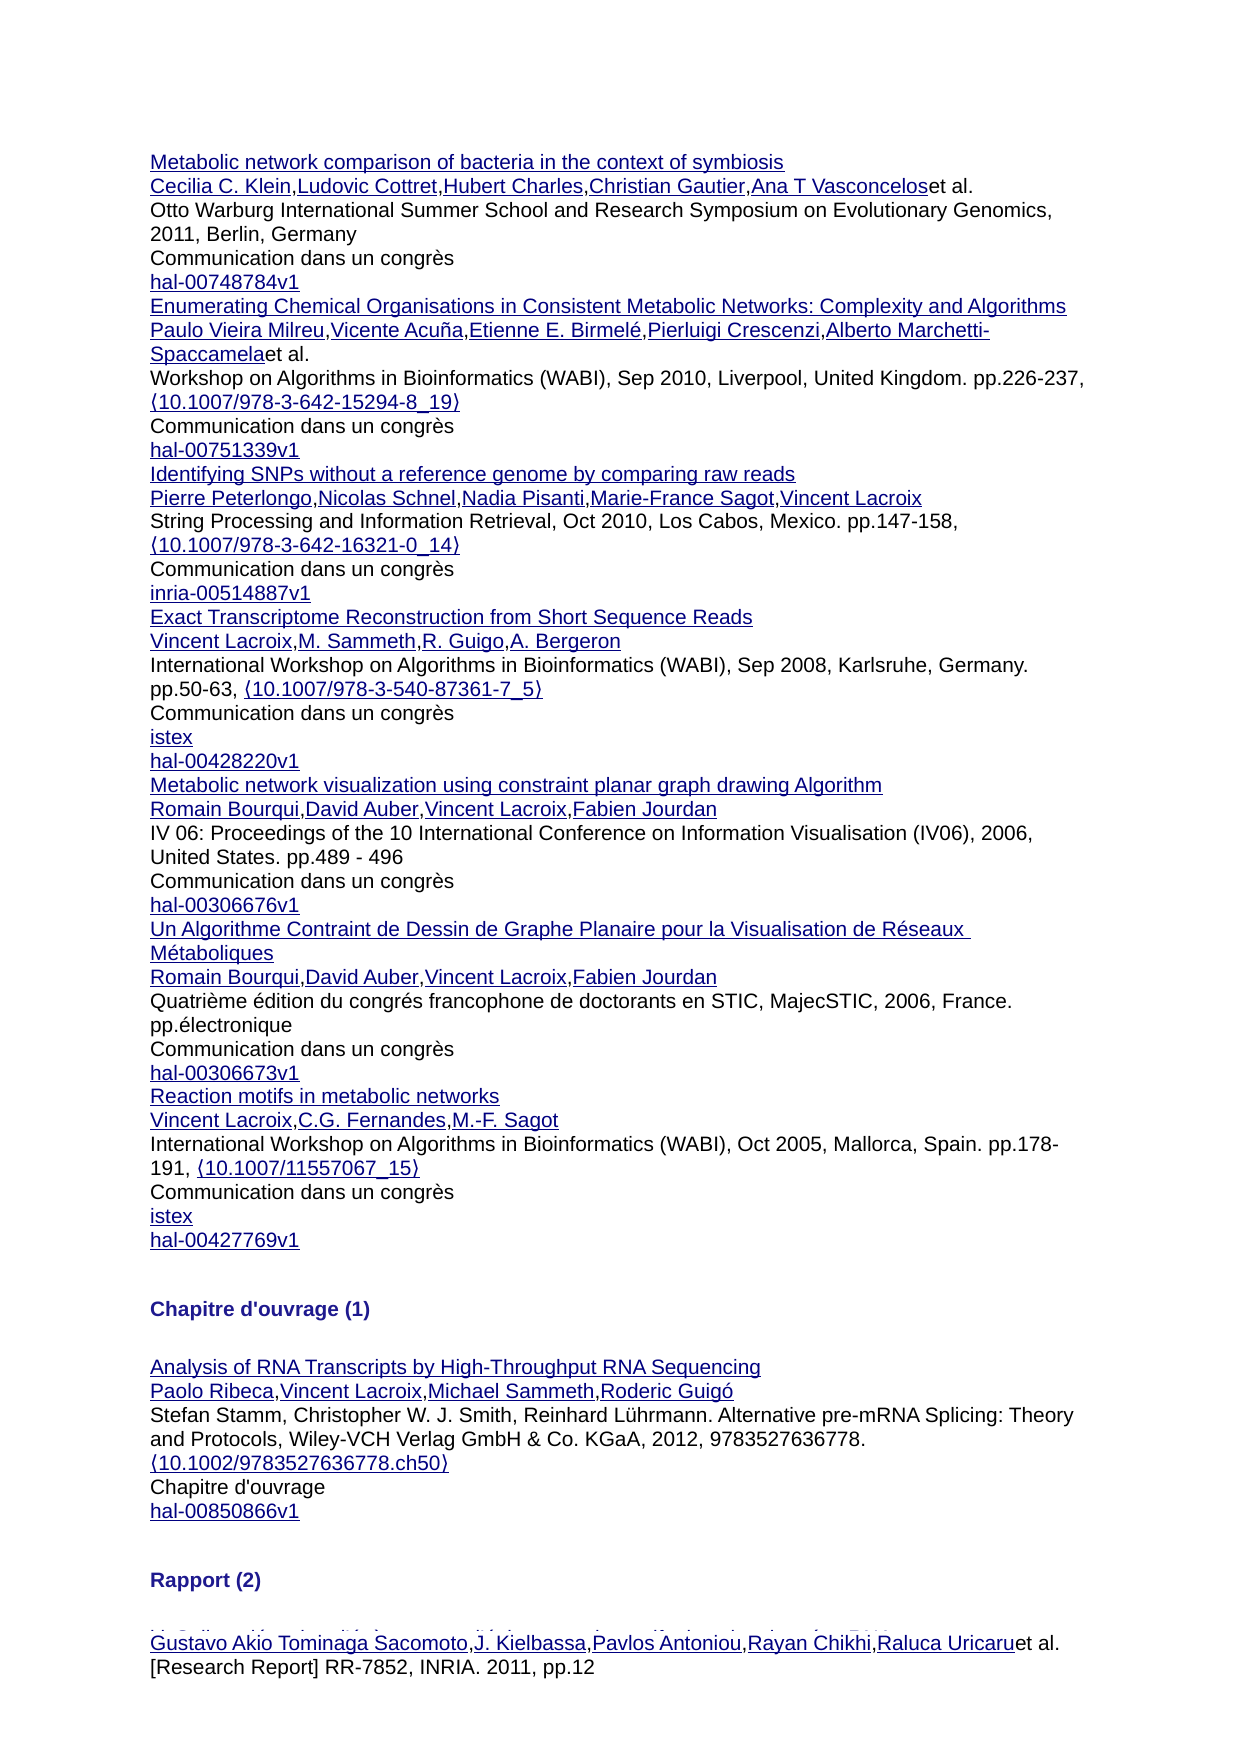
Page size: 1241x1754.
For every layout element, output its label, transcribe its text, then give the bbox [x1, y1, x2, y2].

table_cell Un Algorithme Contraint de Dessin de Graphe Planaire pour la Visualisation de Réseaux Métaboliques Romain Bourqui,David Auber,Vincent Lacroix,Fabien Jourdan Quatrième édition du congrés francophone de doctorants en STIC, MajecSTIC, 2006, France. pp.électronique Communication dans un congrès hal-00306673v1 [150, 917, 1090, 1084]
table_cell Identifying SNPs without a reference genome by comparing raw reads Pierre Peterlongo,Nicolas Schnel,Nadia Pisanti,Marie-France Sagot,Vincent Lacroix String Processing and Information Retrieval, Oct 2010, Los Cabos, Mexico. pp.147-158, ⟨10.1007/978-3-642-16321-0_14⟩ Communication dans un congrès inria-00514887v1 [150, 461, 1090, 605]
table_cell Metabolic network visualization using constraint planar graph drawing Algorithm Romain Bourqui,David Auber,Vincent Lacroix,Fabien Jourdan IV 06: Proceedings of the 10 International Conference on Information Visualisation (IV06), 2006, United States. pp.489 - 496 Communication dans un congrès hal-00306676v1 [150, 773, 1090, 917]
table_cell Enumerating Chemical Organisations in Consistent Metabolic Networks: Complexity and Algorithms Paulo Vieira Milreu,Vicente Acuña,Etienne E. Birmelé,Pierluigi Crescenzi,Alberto Marchetti-Spaccamelaet al. Workshop on Algorithms in Bioinformatics (WABI), Sep 2010, Liverpool, United Kingdom. pp.226-237, ⟨10.1007/978-3-642-15294-8_19⟩ Communication dans un congrès hal-00751339v1 [150, 294, 1090, 461]
table_cell Exact Transcriptome Reconstruction from Short Sequence Reads Vincent Lacroix,M. Sammeth,R. Guigo,A. Bergeron International Workshop on Algorithms in Bioinformatics (WABI), Sep 2008, Karlsruhe, Germany. pp.50-63, ⟨10.1007/978-3-540-87361-7_5⟩ Communication dans un congrès istex hal-00428220v1 [150, 605, 1090, 773]
table_cell Metabolic network comparison of bacteria in the context of symbiosis Cecilia C. Klein,Ludovic Cottret,Hubert Charles,Christian Gautier,Ana T Vasconceloset al. Otto Warburg International Summer School and Research Symposium on Evolutionary Genomics, 2011, Berlin, Germany Communication dans un congrès hal-00748784v1 [150, 150, 1090, 294]
table_cell Reaction motifs in metabolic networks Vincent Lacroix,C.G. Fernandes,M.-F. Sagot International Workshop on Algorithms in Bioinformatics (WABI), Oct 2005, Mallorca, Spain. pp.178-191, ⟨10.1007/11557067_15⟩ Communication dans un congrès istex hal-00427769v1 [150, 1084, 1090, 1252]
table_header Analysis of RNA Transcripts by High-Throughput RNA Sequencing Paolo Ribeca,Vincent Lacroix,Michael Sammeth,Roderic Guigó Stefan Stamm, Christopher W. J. Smith, Reinhard Lührmann. Alternative pre-mRNA Splicing: Theory and Protocols, Wiley-VCH Verlag GmbH & Co. KGaA, 2012, 9783527636778. ⟨10.1002/9783527636778.ch50⟩ Chapitre d'ouvrage hal-00850866v1 [150, 1355, 1090, 1523]
subtitle Rapport (2) [150, 1568, 1090, 1592]
subtitle Chapitre d'ouvrage (1) [150, 1297, 1090, 1321]
table_header kisSplice, détection d'évènements d'épissages alternatifs dans les données RNA-seq Gustavo Akio Tominaga Sacomoto,J. Kielbassa,Pavlos Antoniou,Rayan Chikhi,Raluca Uricaruet al. [Research Report] RR-7852, INRIA. 2011, pp.12 Rapport (rapport de recherche) hal-00654249v2 [150, 1626, 1090, 1679]
